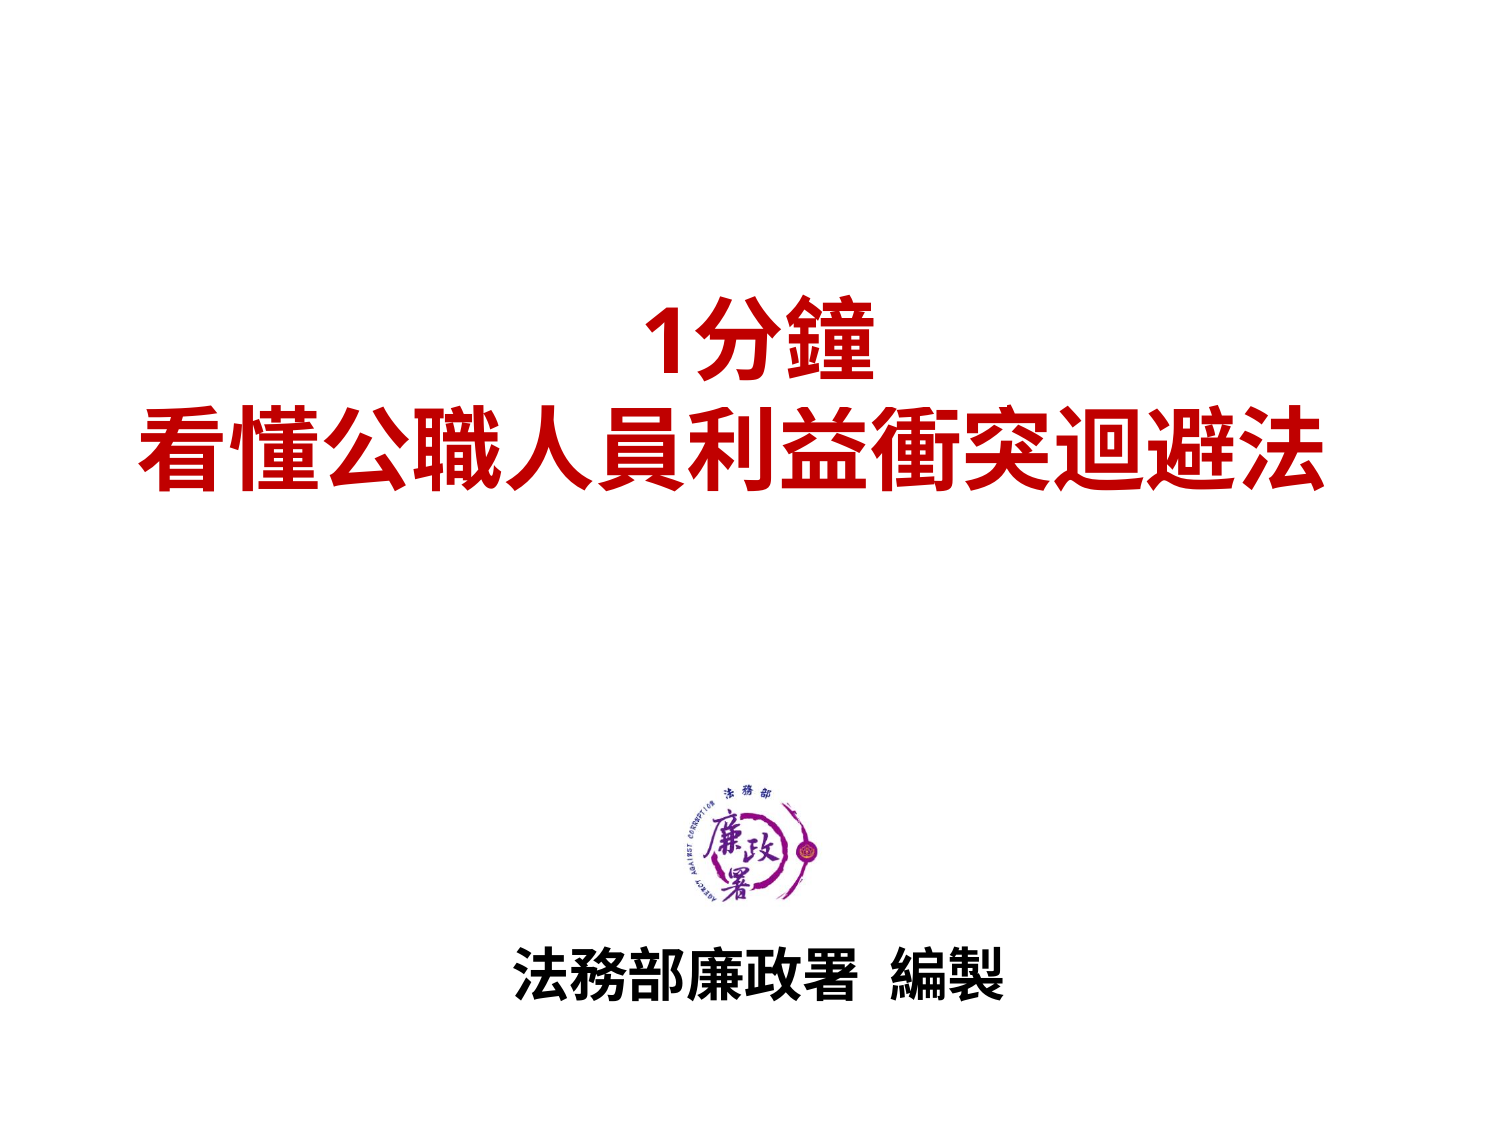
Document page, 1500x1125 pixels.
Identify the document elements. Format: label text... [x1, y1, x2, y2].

picture [0, 0, 1500, 1125]
text 1分鐘 [640, 276, 998, 398]
text 看懂公職人員利益衝突迴避法 [136, 386, 1491, 508]
text 法務部廉政署 編製 [511, 934, 1076, 1011]
